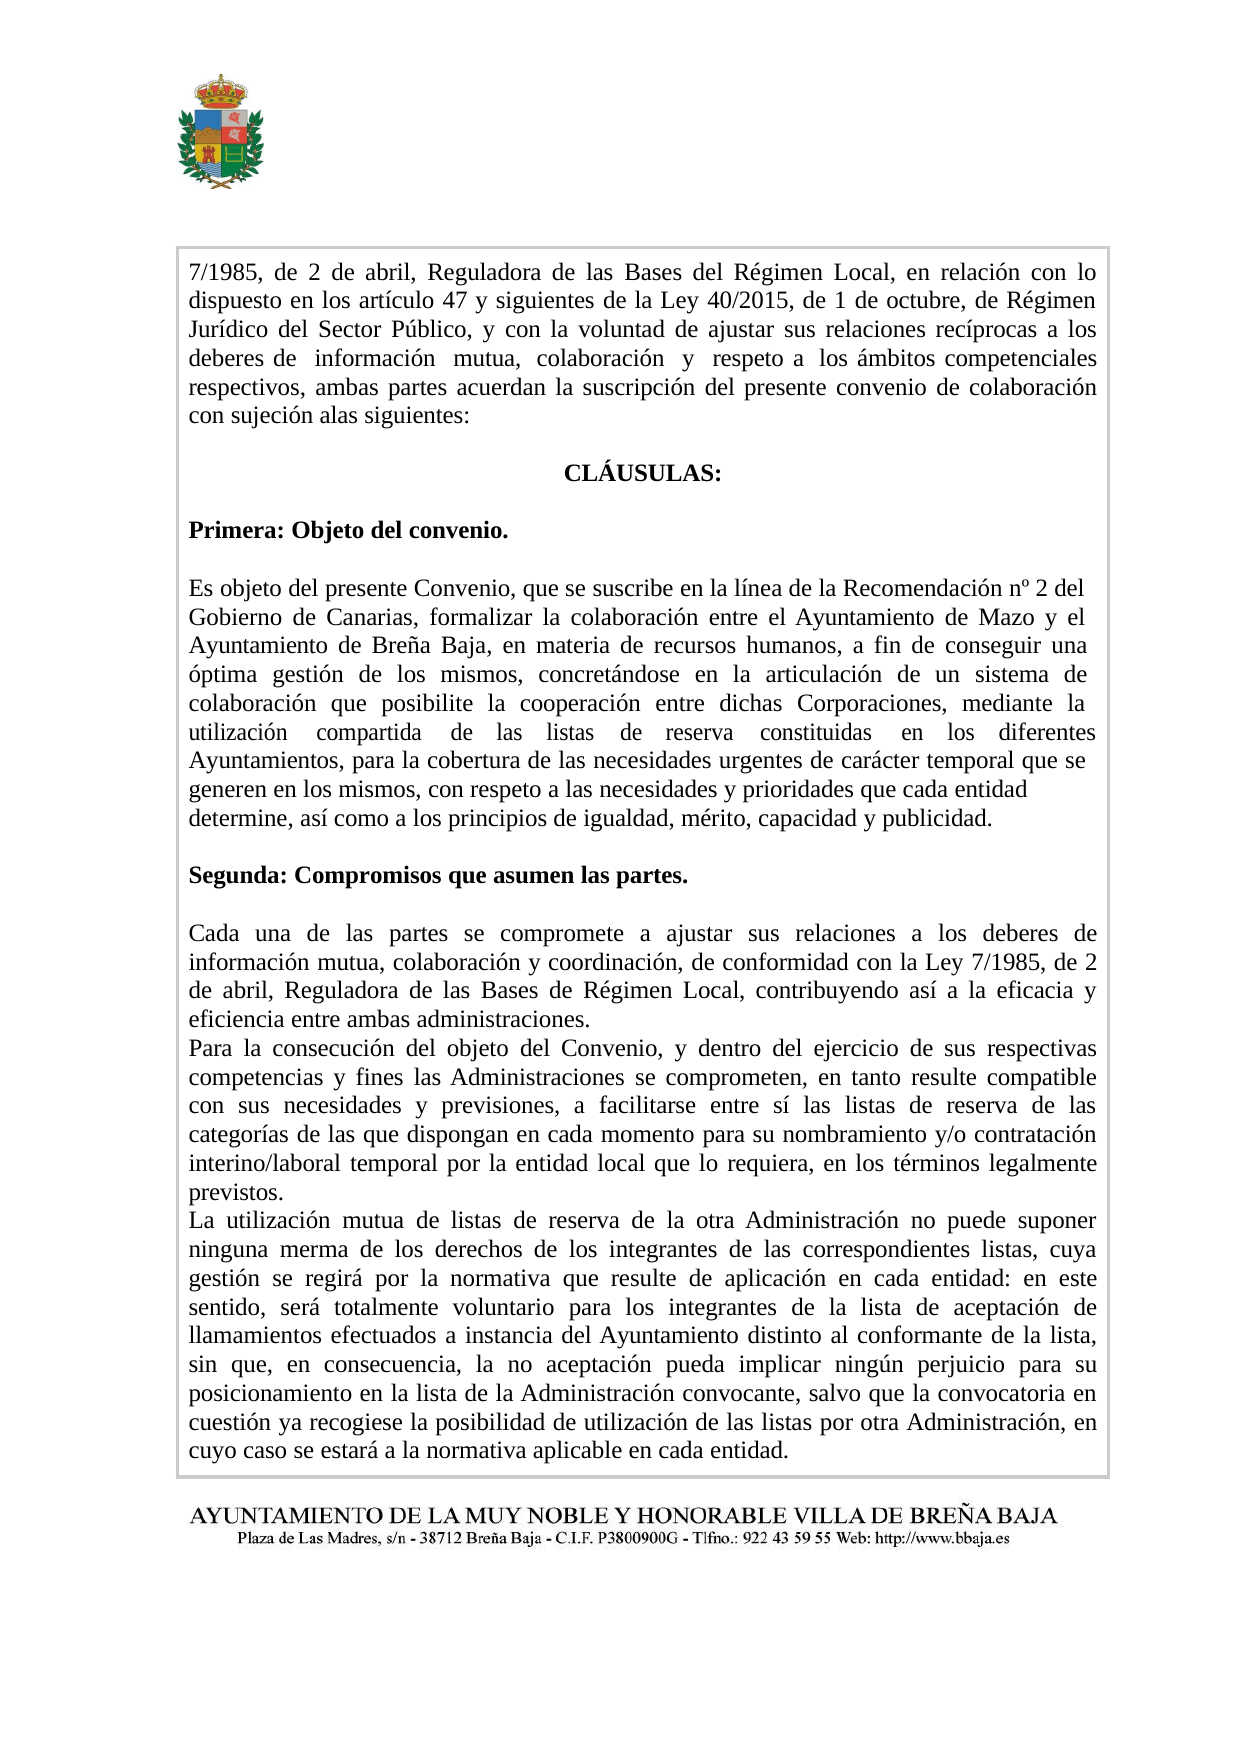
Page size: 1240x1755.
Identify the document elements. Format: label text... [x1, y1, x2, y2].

subtitle Segunda: Compromisos que asumen las partes. [188, 860, 1107, 889]
text La utilización mutua de listas de reserva de la otra Administración no puede suponer ninguna merma de los derechos de los integrantes de las correspondientes listas, cuya gestión se regirá por la normativa que resulte de aplicación en cada entidad: en este sentido, será totalmente voluntario para los integrantes de la lista de aceptación de llamamientos efectuados a instancia del Ayuntamiento distinto al conformante de la lista, sin que, en consecuencia, la no aceptación pueda implicar ningún perjuicio para su posicionamiento en la lista de la Administración convocante, salvo que la convocatoria en cuestión ya recogiese la posibilidad de utilización de las listas por otra Administración, en cuyo caso se estará a la normativa aplicable en cada entidad. [188, 1205, 1097, 1464]
subtitle CLÁUSULAS: [434, 458, 851, 487]
text Para la consecución del objeto del Convenio, y dentro del ejercicio de sus respectivas competencias y fines las Administraciones se comprometen, en tanto resulte compatible con sus necesidades y previsiones, a facilitarse entre sí las listas de reserva de las categorías de las que dispongan en cada momento para su nombramiento y/o contratación interino/laboral temporal por la entidad local que lo requiera, en los términos legalmente previstos. [188, 1033, 1097, 1205]
text [1110, 515, 1196, 544]
text 7/1985, de 2 de abril, Reguladora de las Bases del Régimen Local, en relación con lo dispuesto en los artículo 47 y siguientes de la Ley 40/2015, de 1 de octubre, de Régimen Jurídico del Sector Público, y con la voluntad de ajustar sus relaciones recíprocas a los deberes de información mutua, colaboración y respeto a los ámbitos competenciales respectivos, ambas partes acuerdan la suscripción del presente convenio de colaboración con sujeción alas siguientes: [188, 257, 1097, 429]
subtitle [1110, 860, 1196, 889]
text Primera: Objeto del convenio. [188, 515, 1107, 544]
text Cada una de las partes se compromete a ajustar sus relaciones a los deberes de información mutua, colaboración y coordinación, de conformidad con la Ley 7/1985, de 2 de abril, Reguladora de las Bases de Régimen Local, contribuyendo así a la eficacia y eficiencia entre ambas administraciones. [188, 918, 1097, 1033]
text Es objeto del presente Convenio, que se suscribe en la línea de la Recomendación nº 2 del Gobierno de Canarias, formalizar la colaboración entre el Ayuntamiento de Mazo y el Ayuntamiento de Breña Baja, en materia de recursos humanos, a fin de conseguir una óptima gestión de los mismos, concretándose en la articulación de un sistema de colaboración que posibilite la cooperación entre dichas Corporaciones, mediante la utilización compartida de las listas de reserva constituidas en los diferentes Ayuntamientos, para la cobertura de las necesidades urgentes de carácter temporal que se generen en los mismos, con respeto a las necesidades y prioridades que cada entidad determine, así como a los principios de igualdad, mérito, capacidad y publicidad. [188, 573, 1097, 832]
